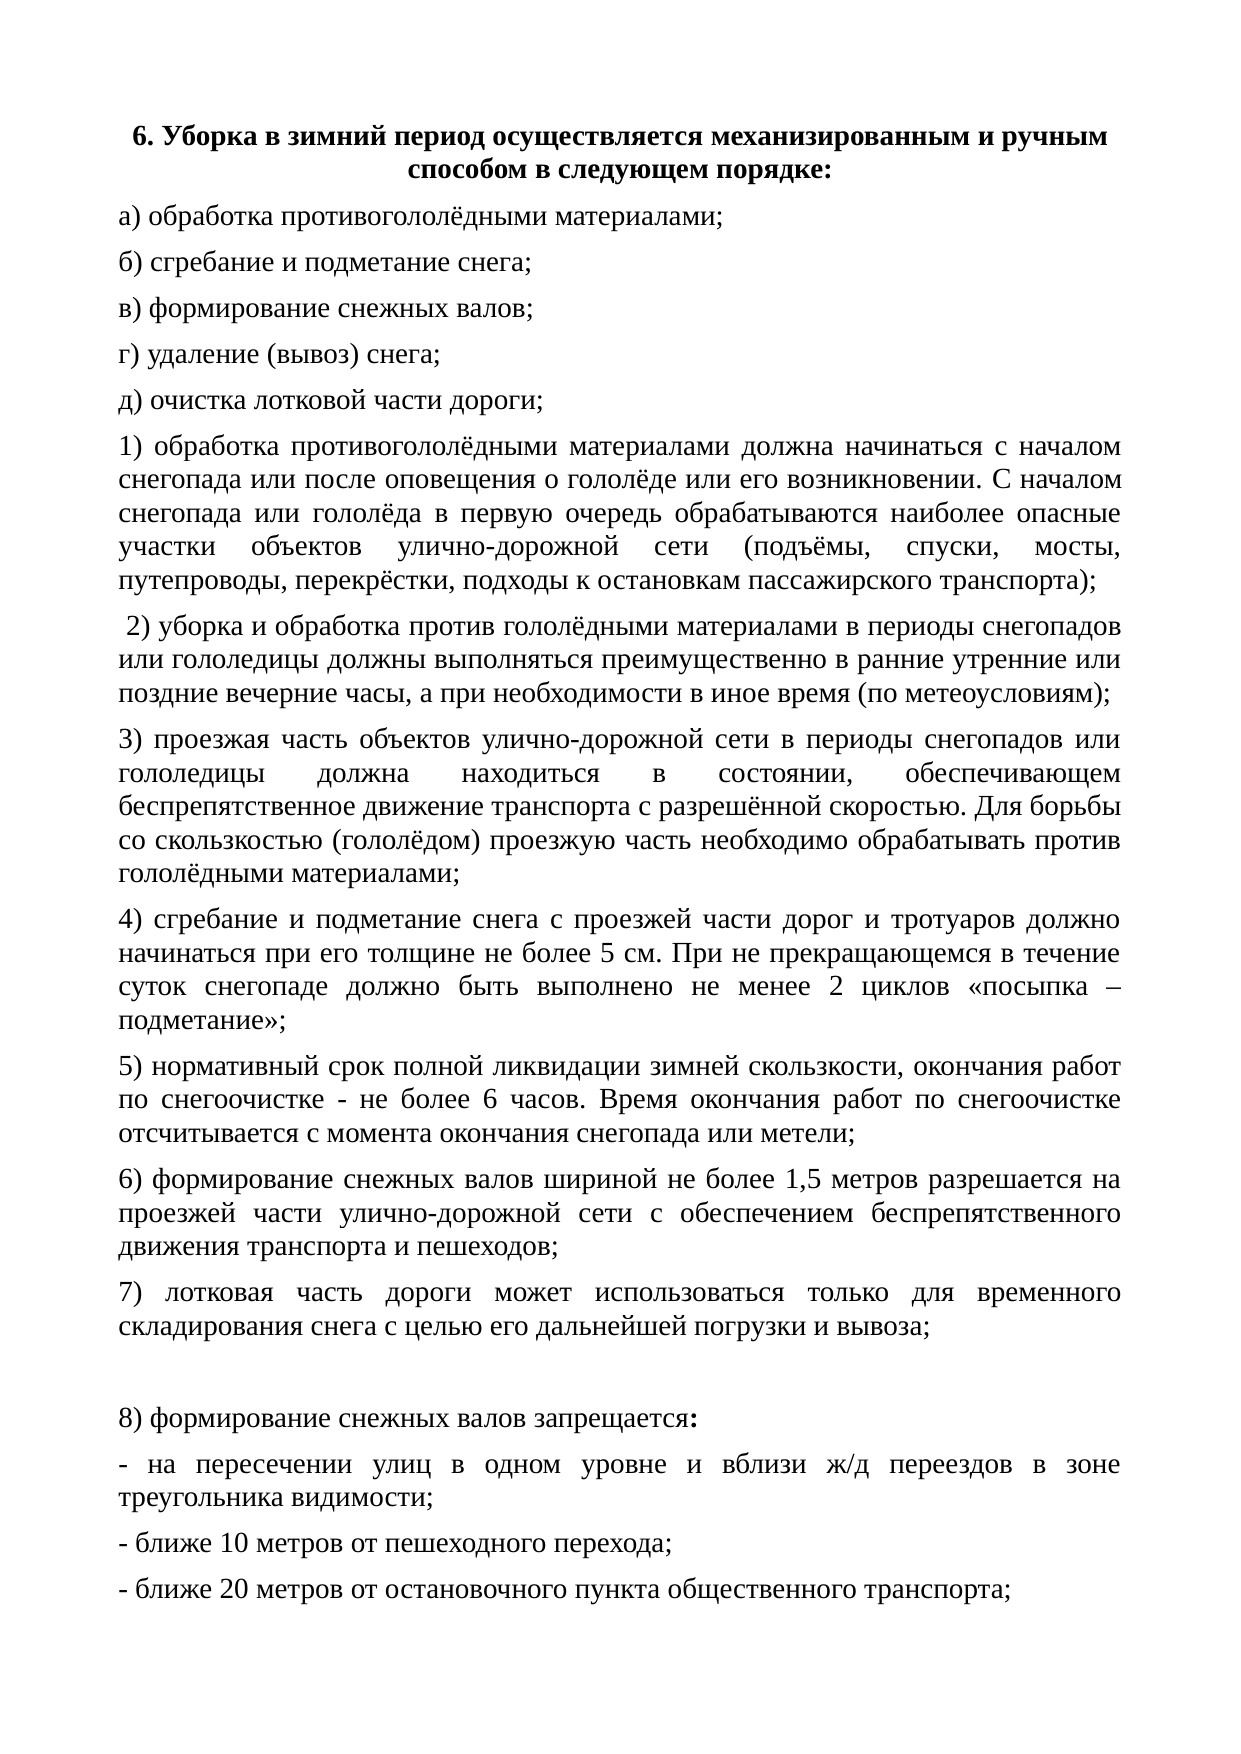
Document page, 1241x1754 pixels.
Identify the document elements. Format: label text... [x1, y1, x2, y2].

text 8) формирование снежных валов запрещается: [118, 1400, 1122, 1433]
text 1) обработка противогололёдными материалами должна начинаться с началом снегопада или после оповещения о гололёде или его возникновении. С началом снегопада или гололёда в первую очередь обрабатываются наиболее опасные участки объектов улично-дорожной сети (подъёмы, спуски, мосты, путепроводы, перекрёстки, подходы к остановкам пассажирского транспорта); [118, 428, 1122, 596]
text г) удаление (вывоз) снега; [118, 336, 1122, 369]
text 6. Уборка в зимний период осуществляется механизированным и ручным способом в следующем порядке: [118, 118, 1122, 185]
text - ближе 10 метров от пешеходного перехода; [118, 1526, 1122, 1559]
text 4) сгребание и подметание снега с проезжей части дорог и тротуаров должно начинаться при его толщине не более 5 см. При не прекращающемся в течение суток снегопаде должно быть выполнено не менее 2 циклов «посыпка – подметание»; [118, 901, 1122, 1036]
text - на пересечении улиц в одном уровне и вблизи ж/д переездов в зоне треугольника видимости; [118, 1446, 1122, 1513]
text 5) нормативный срок полной ликвидации зимней скользкости, окончания работ по снегоочистке - не более 6 часов. Время окончания работ по снегоочистке отсчитывается с момента окончания снегопада или метели; [118, 1048, 1122, 1149]
text 6) формирование снежных валов шириной не более 1,5 метров разрешается на проезжей части улично-дорожной сети с обеспечением беспрепятственного движения транспорта и пешеходов; [118, 1161, 1122, 1262]
text а) обработка противогололёдными материалами; [118, 198, 1122, 231]
text 3) проезжая часть объектов улично-дорожной сети в периоды снегопадов или гололедицы должна находиться в состоянии, обеспечивающем беспрепятственное движение транспорта с разрешённой скоростью. Для борьбы со скользкостью (гололёдом) проезжую часть необходимо обрабатывать против гололёдными материалами; [118, 721, 1122, 889]
text б) сгребание и подметание снега; [118, 244, 1122, 277]
text 7) лотковая часть дороги может использоваться только для временного складирования снега с целью его дальнейшей погрузки и вывоза; [118, 1274, 1122, 1341]
text д) очистка лотковой части дороги; [118, 382, 1122, 415]
text в) формирование снежных валов; [118, 290, 1122, 323]
text - ближе 20 метров от остановочного пункта общественного транспорта; [118, 1572, 1122, 1605]
text 2) уборка и обработка против гололёдными материалами в периоды снегопадов или гололедицы должны выполняться преимущественно в ранние утренние или поздние вечерние часы, а при необходимости в иное время (по метеоусловиям); [118, 608, 1122, 709]
